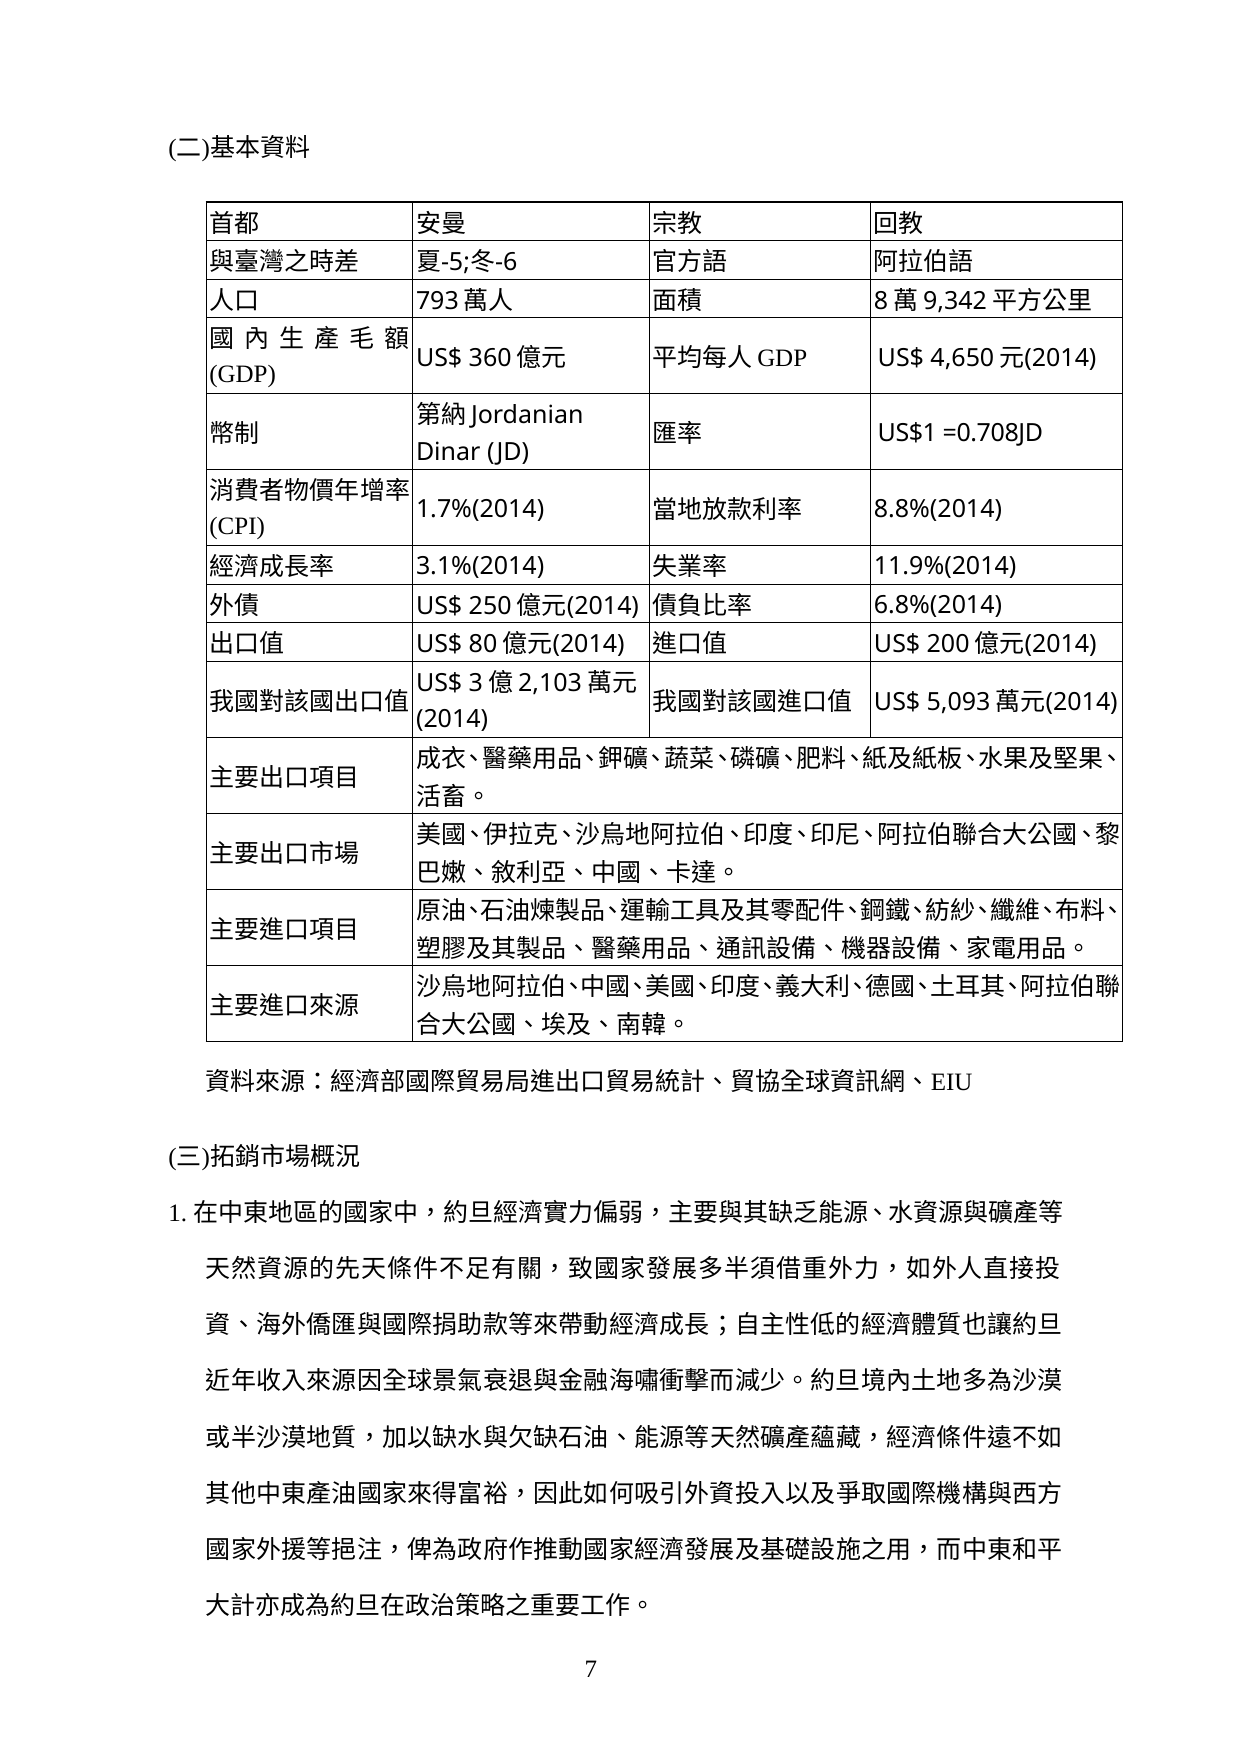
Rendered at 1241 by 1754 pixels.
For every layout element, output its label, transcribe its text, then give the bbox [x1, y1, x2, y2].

table_cell 面積 [650, 280, 870, 317]
table_cell 進口值 [650, 623, 870, 661]
table_cell 阿拉伯語 [871, 241, 1122, 278]
table_cell 6.8%(2014) [871, 585, 1122, 622]
table_cell 當地放款利率 [650, 470, 870, 545]
table_cell 主要進口項目 [207, 890, 412, 965]
table_header 安曼 [413, 203, 649, 240]
table_cell US$ 250億元(2014) [413, 585, 649, 622]
table_cell US$ 360億元 [413, 318, 649, 393]
table_cell US$ 3億2,103萬元(2014) [413, 662, 649, 737]
table_cell 11.9%(2014) [871, 546, 1122, 584]
table_header 回教 [871, 203, 1122, 240]
table_cell US$ 5,093萬元(2014) [871, 662, 1122, 737]
table_cell 主要出口項目 [207, 738, 412, 813]
text (三)拓銷市場概況 [118, 1136, 1063, 1173]
table_cell 平均每人GDP [650, 318, 870, 393]
table_cell 第納Jordanian Dinar (JD) [413, 394, 649, 469]
table_cell 消費者物價年增率(CPI) [207, 470, 412, 545]
table_cell 8萬9,342平方公里 [871, 280, 1122, 317]
table_cell 成衣、醫藥用品、鉀礦、蔬菜、磷礦、肥料、紙及紙板、水果及堅果、活畜。 [413, 738, 1122, 813]
table_cell 官方語 [650, 241, 870, 278]
table_cell 夏-5;冬-6 [413, 241, 649, 278]
table_cell 3.1%(2014) [413, 546, 649, 584]
table_header 宗教 [650, 203, 870, 240]
table_cell US$ 200億元(2014) [871, 623, 1122, 661]
table_cell 出口值 [207, 623, 412, 661]
table_cell 與臺灣之時差 [207, 241, 412, 278]
table_cell 人口 [207, 280, 412, 317]
table_cell US$ 4,650元(2014) [871, 318, 1122, 393]
table_cell 我國對該國進口值 [650, 662, 870, 737]
table_cell 主要出口市場 [207, 814, 412, 889]
table_cell 國內生產毛額(GDP) [207, 318, 412, 393]
table_cell 匯率 [650, 394, 870, 469]
text (二)基本資料 [118, 127, 1063, 164]
table_cell 外債 [207, 585, 412, 622]
table_cell US$ 80億元(2014) [413, 623, 649, 661]
table_cell 793萬人 [413, 280, 649, 317]
table_cell 1.7%(2014) [413, 470, 649, 545]
table_cell 我國對該國出口值 [207, 662, 412, 737]
table_cell 8.8%(2014) [871, 470, 1122, 545]
table_cell 失業率 [650, 546, 870, 584]
table_cell 債負比率 [650, 585, 870, 622]
table_cell 幣制 [207, 394, 412, 469]
text 1. 在中東地區的國家中，約旦經濟實力偏弱，主要與其缺乏能源、水資源與礦產等天然資源的先天條件不足有關，致國家發展多半須借重外力，如外人直接投資、海外僑匯與國際捐助款等來帶動經濟成長；自主性低的經濟體質也讓約旦近年收入來源因全球景氣衰退與金融海嘯衝擊而減少。約旦境內土地多為沙漠或半沙漠地質，加以缺水與欠缺石油、能源等天然礦產蘊藏，經濟條件遠不如其他中東產油國家來得富裕，因此如何吸引外資投入以及爭取國際機構與西方國家外援等挹注，俾為政府作推動國家經濟發展及基礎設施之用，而中東和平大計亦成為約旦在政治策略之重要工作。 [168, 1191, 1063, 1623]
table_cell 主要進口來源 [207, 966, 412, 1041]
table_cell 美國、伊拉克、沙烏地阿拉伯、印度、印尼、阿拉伯聯合大公國、黎巴嫩、敘利亞、中國、卡達。 [413, 814, 1122, 889]
table_header 首都 [207, 203, 412, 240]
text 資料來源：經濟部國際貿易局進出口貿易統計、貿協全球資訊網、EIU [206, 1061, 1063, 1098]
table_cell US$1 =0.708JD [871, 394, 1122, 469]
table_cell 原油、石油煉製品、運輸工具及其零配件、鋼鐵、紡紗、纖維、布料、塑膠及其製品、醫藥用品、通訊設備、機器設備、家電用品。 [413, 890, 1122, 965]
table_cell 經濟成長率 [207, 546, 412, 584]
table_cell 沙烏地阿拉伯、中國、美國、印度、義大利、德國、土耳其、阿拉伯聯合大公國、埃及、南韓。 [413, 966, 1122, 1041]
